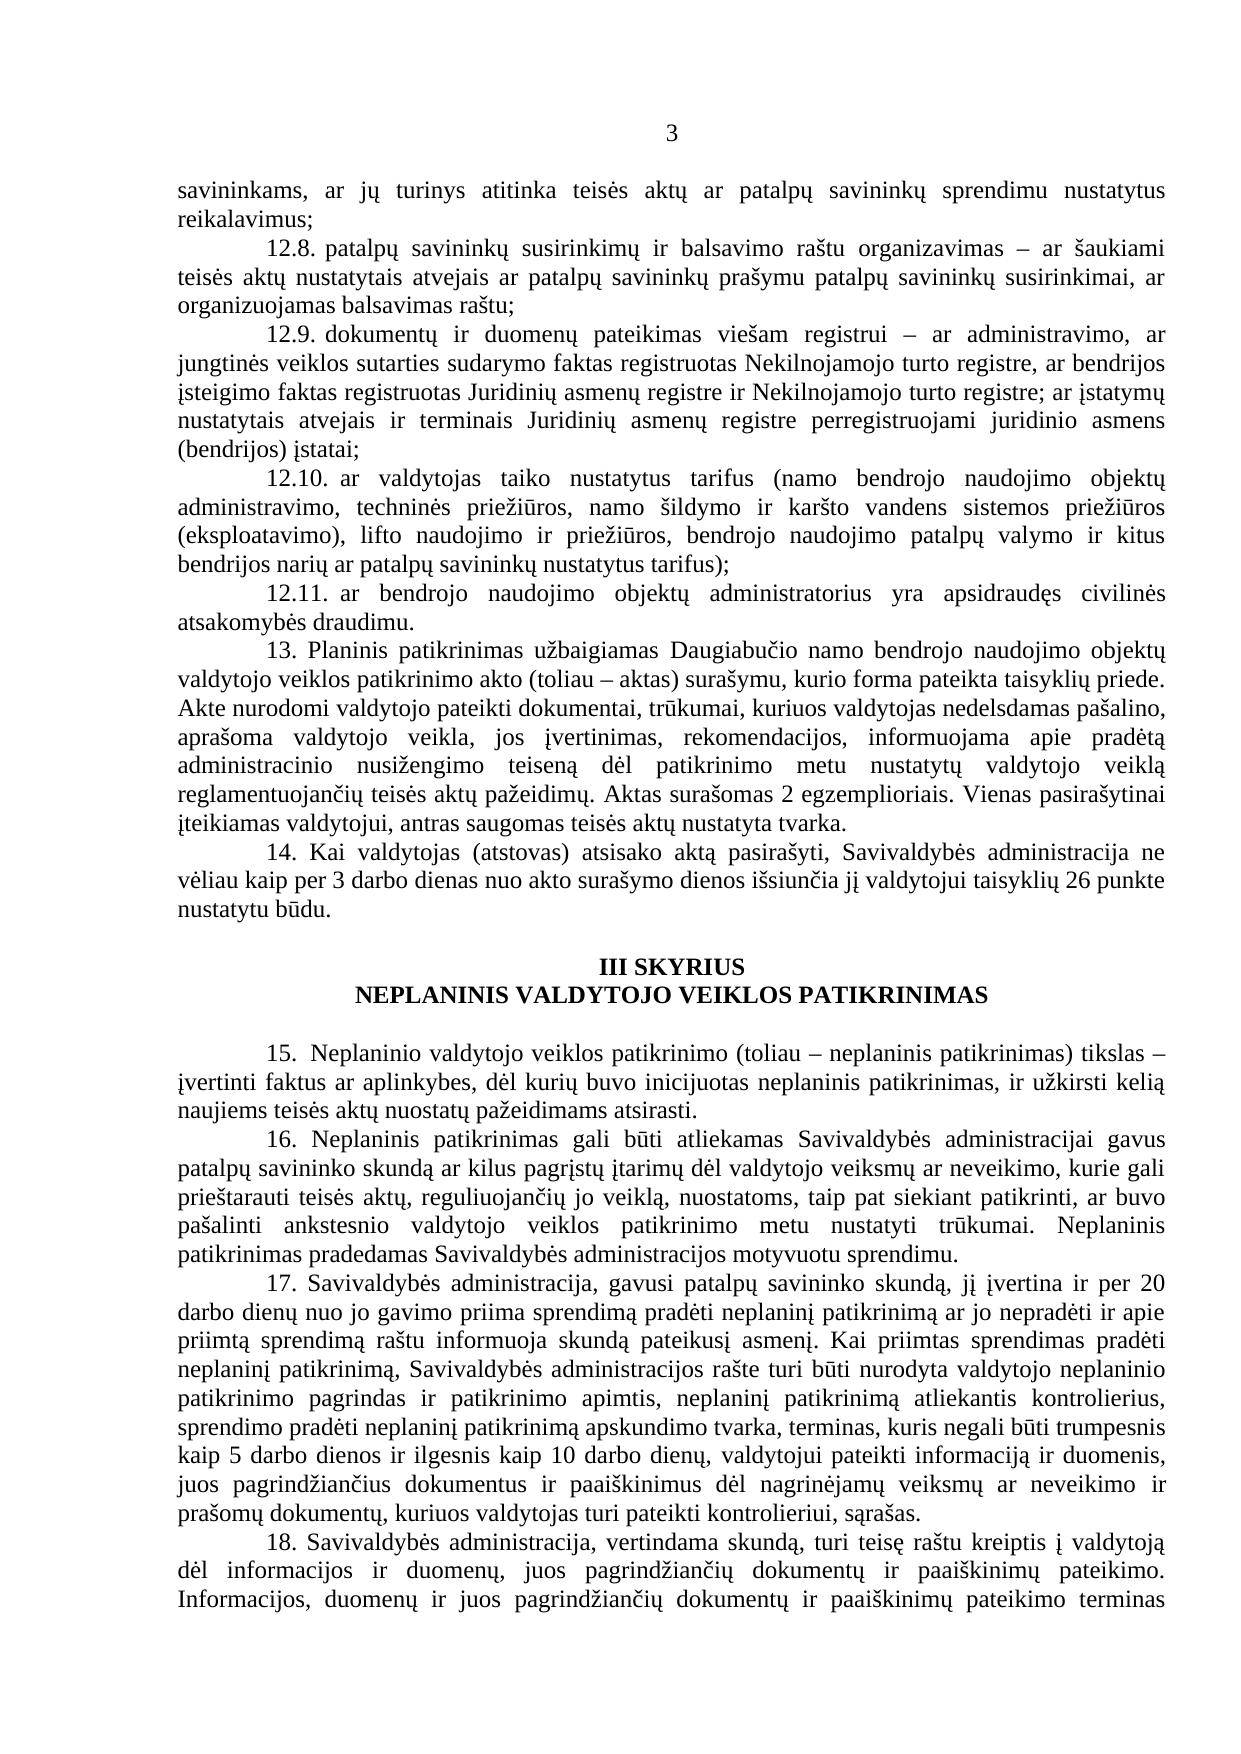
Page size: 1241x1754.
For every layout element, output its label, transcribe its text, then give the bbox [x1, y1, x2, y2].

text 18. Savivaldybės administracija, vertindama skundą, turi teisę raštu kreiptis į valdytoją dėl informacijos ir duomenų, juos pagrindžiančių dokumentų ir paaiškinimų pateikimo. Informacijos, duomenų ir juos pagrindžiančių dokumentų ir paaiškinimų pateikimo terminas [177, 1527, 1166, 1613]
text 16. Neplaninis patikrinimas gali būti atliekamas Savivaldybės administracijai gavus patalpų savininko skundą ar kilus pagrįstų įtarimų dėl valdytojo veiksmų ar neveikimo, kurie gali prieštarauti teisės aktų, reguliuojančių jo veiklą, nuostatoms, taip pat siekiant patikrinti, ar buvo pašalinti ankstesnio valdytojo veiklos patikrinimo metu nustatyti trūkumai. Neplaninis patikrinimas pradedamas Savivaldybės administracijos motyvuotu sprendimu. [177, 1124, 1166, 1268]
text savininkams, ar jų turinys atitinka teisės aktų ar patalpų savininkų sprendimu nustatytus reikalavimus; [177, 176, 1166, 233]
text III SKYRIUS [177, 952, 1166, 981]
text NEPLANINIS VALDYTOJO VEIKLOS PATIKRINIMAS [177, 981, 1166, 1009]
text 13. Planinis patikrinimas užbaigiamas Daugiabučio namo bendrojo naudojimo objektų valdytojo veiklos patikrinimo akto (toliau – aktas) surašymu, kurio forma pateikta taisyklių priede. Akte nurodomi valdytojo pateikti dokumentai, trūkumai, kuriuos valdytojas nedelsdamas pašalino, aprašoma valdytojo veikla, jos įvertinimas, rekomendacijos, informuojama apie pradėtą administracinio nusižengimo teiseną dėl patikrinimo metu nustatytų valdytojo veiklą reglamentuojančių teisės aktų pažeidimų. Aktas surašomas 2 egzemplioriais. Vienas pasirašytinai įteikiamas valdytojui, antras saugomas teisės aktų nustatyta tvarka. [177, 636, 1166, 837]
text 12.9. dokumentų ir duomenų pateikimas viešam registrui – ar administravimo, ar jungtinės veiklos sutarties sudarymo faktas registruotas Nekilnojamojo turto registre, ar bendrijos įsteigimo faktas registruotas Juridinių asmenų registre ir Nekilnojamojo turto registre; ar įstatymų nustatytais atvejais ir terminais Juridinių asmenų registre perregistruojami juridinio asmens (bendrijos) įstatai; [177, 319, 1166, 463]
text 14. Kai valdytojas (atstovas) atsisako aktą pasirašyti, Savivaldybės administracija ne vėliau kaip per 3 darbo dienas nuo akto surašymo dienos išsiunčia jį valdytojui taisyklių 26 punkte nustatytu būdu. [177, 837, 1166, 923]
text 12.10. ar valdytojas taiko nustatytus tarifus (namo bendrojo naudojimo objektų administravimo, techninės priežiūros, namo šildymo ir karšto vandens sistemos priežiūros (eksploatavimo), lifto naudojimo ir priežiūros, bendrojo naudojimo patalpų valymo ir kitus bendrijos narių ar patalpų savininkų nustatytus tarifus); [177, 463, 1166, 578]
text 15. Neplaninio valdytojo veiklos patikrinimo (toliau – neplaninis patikrinimas) tikslas – įvertinti faktus ar aplinkybes, dėl kurių buvo inicijuotas neplaninis patikrinimas, ir užkirsti kelią naujiems teisės aktų nuostatų pažeidimams atsirasti. [177, 1038, 1166, 1124]
text 12.11. ar bendrojo naudojimo objektų administratorius yra apsidraudęs civilinės atsakomybės draudimu. [177, 578, 1166, 636]
text 12.8. patalpų savininkų susirinkimų ir balsavimo raštu organizavimas – ar šaukiami teisės aktų nustatytais atvejais ar patalpų savininkų prašymu patalpų savininkų susirinkimai, ar organizuojamas balsavimas raštu; [177, 233, 1166, 319]
text 17. Savivaldybės administracija, gavusi patalpų savininko skundą, jį įvertina ir per 20 darbo dienų nuo jo gavimo priima sprendimą pradėti neplaninį patikrinimą ar jo nepradėti ir apie priimtą sprendimą raštu informuoja skundą pateikusį asmenį. Kai priimtas sprendimas pradėti neplaninį patikrinimą, Savivaldybės administracijos rašte turi būti nurodyta valdytojo neplaninio patikrinimo pagrindas ir patikrinimo apimtis, neplaninį patikrinimą atliekantis kontrolierius, sprendimo pradėti neplaninį patikrinimą apskundimo tvarka, terminas, kuris negali būti trumpesnis kaip 5 darbo dienos ir ilgesnis kaip 10 darbo dienų, valdytojui pateikti informaciją ir duomenis, juos pagrindžiančius dokumentus ir paaiškinimus dėl nagrinėjamų veiksmų ar neveikimo ir prašomų dokumentų, kuriuos valdytojas turi pateikti kontrolieriui, sąrašas. [177, 1268, 1166, 1527]
